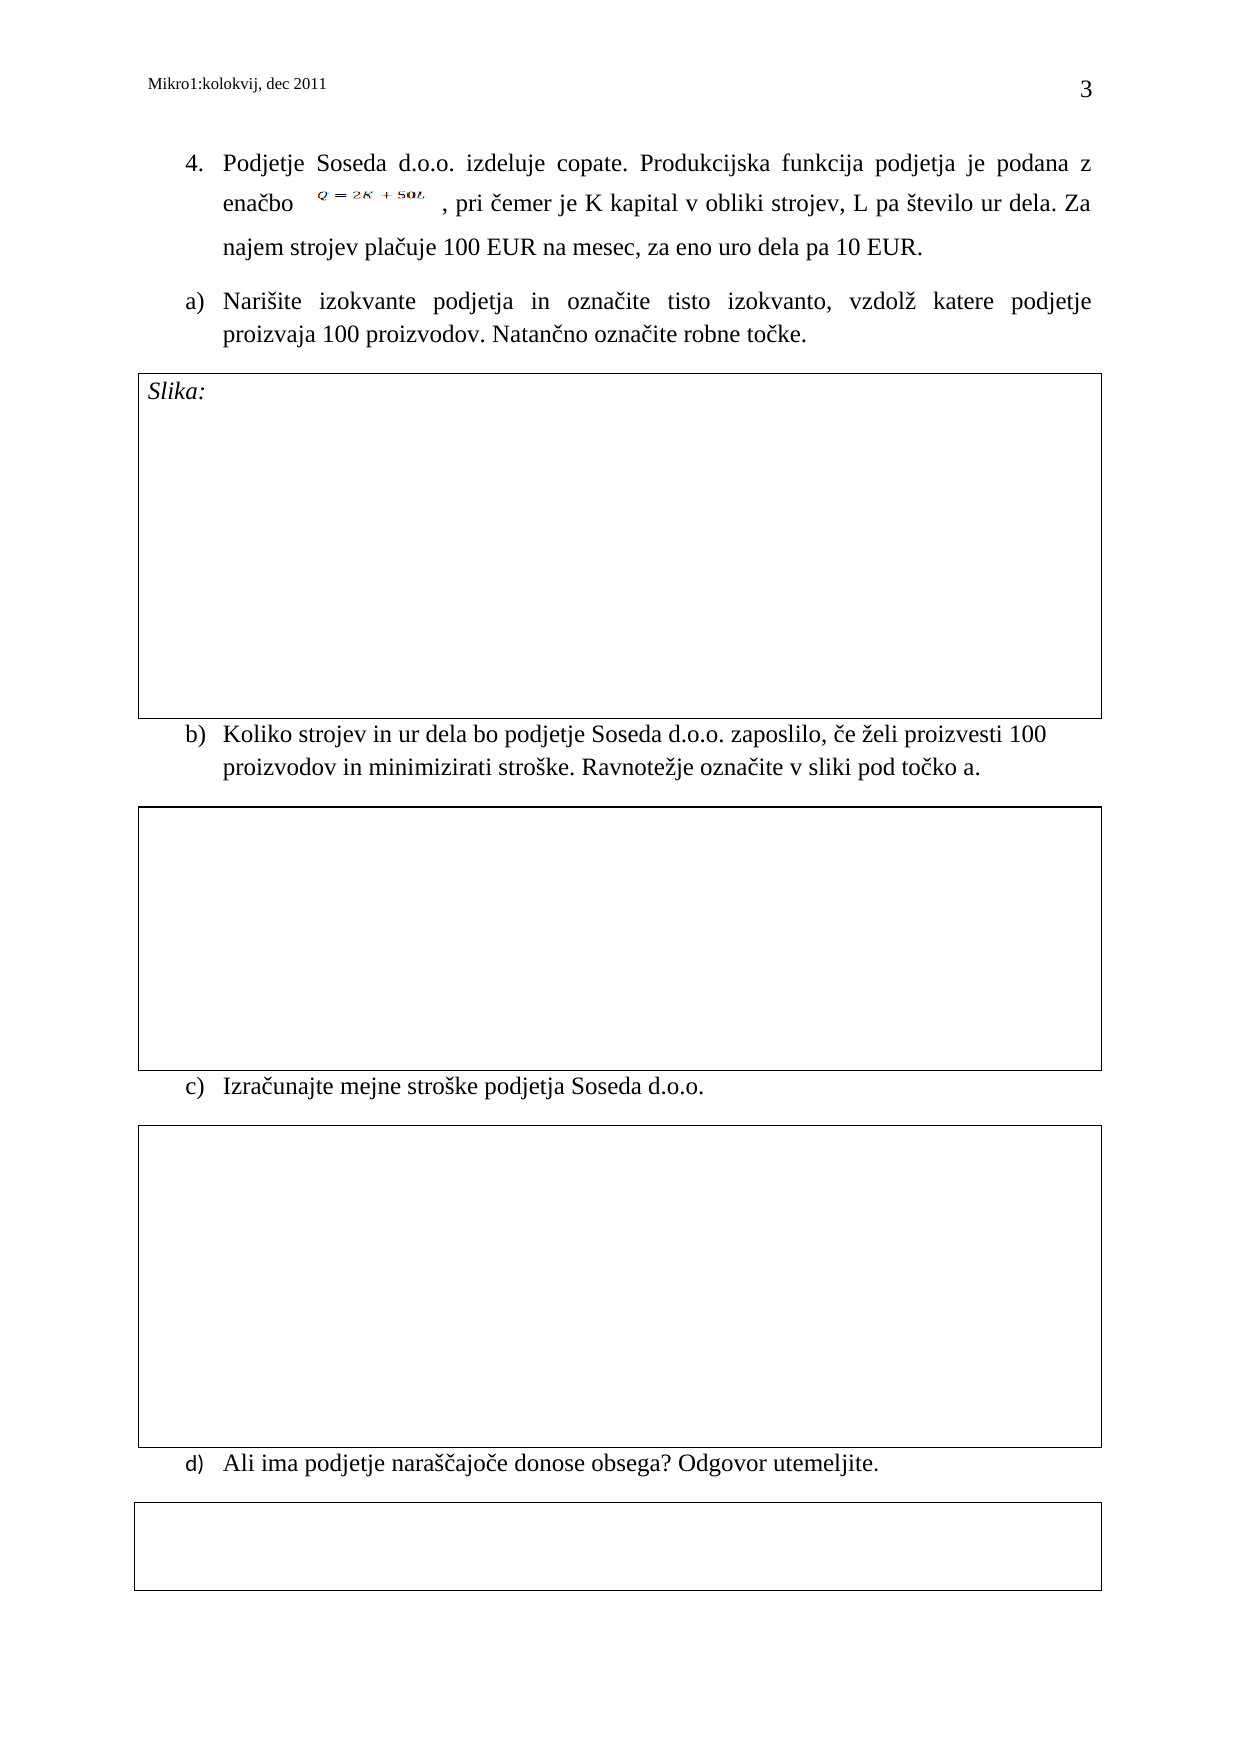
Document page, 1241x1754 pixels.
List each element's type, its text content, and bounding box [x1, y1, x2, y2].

list Izračunajte mejne stroške podjetja Soseda d.o.o. [185, 1071, 1093, 1100]
list Narišite izokvante podjetja in označite tisto izokvanto, vzdolž katere podjetje proizvaja 100 proizvodov. Natančno označite robne točke. [185, 286, 1093, 348]
list Koliko strojev in ur dela bo podjetje Soseda d.o.o. zaposlilo, če želi proizvesti 100 proizvodov in minimizirati stroške. Ravnotežje označite v sliki pod točko a. [185, 719, 1093, 781]
picture [317, 189, 426, 203]
list Podjetje Soseda d.o.o. izdeluje copate. Produkcijska funkcija podjetja je podana z enačbo , pri čemer je K kapital v obliki strojev, L pa število ur dela. Za najem strojev plačuje 100 EUR na mesec, za eno uro dela pa 10 EUR. [185, 148, 1093, 261]
list Ali ima podjetje naraščajoče donose obsega? Odgovor utemeljite. [185, 1448, 1093, 1477]
text Slika: [139, 374, 1101, 405]
